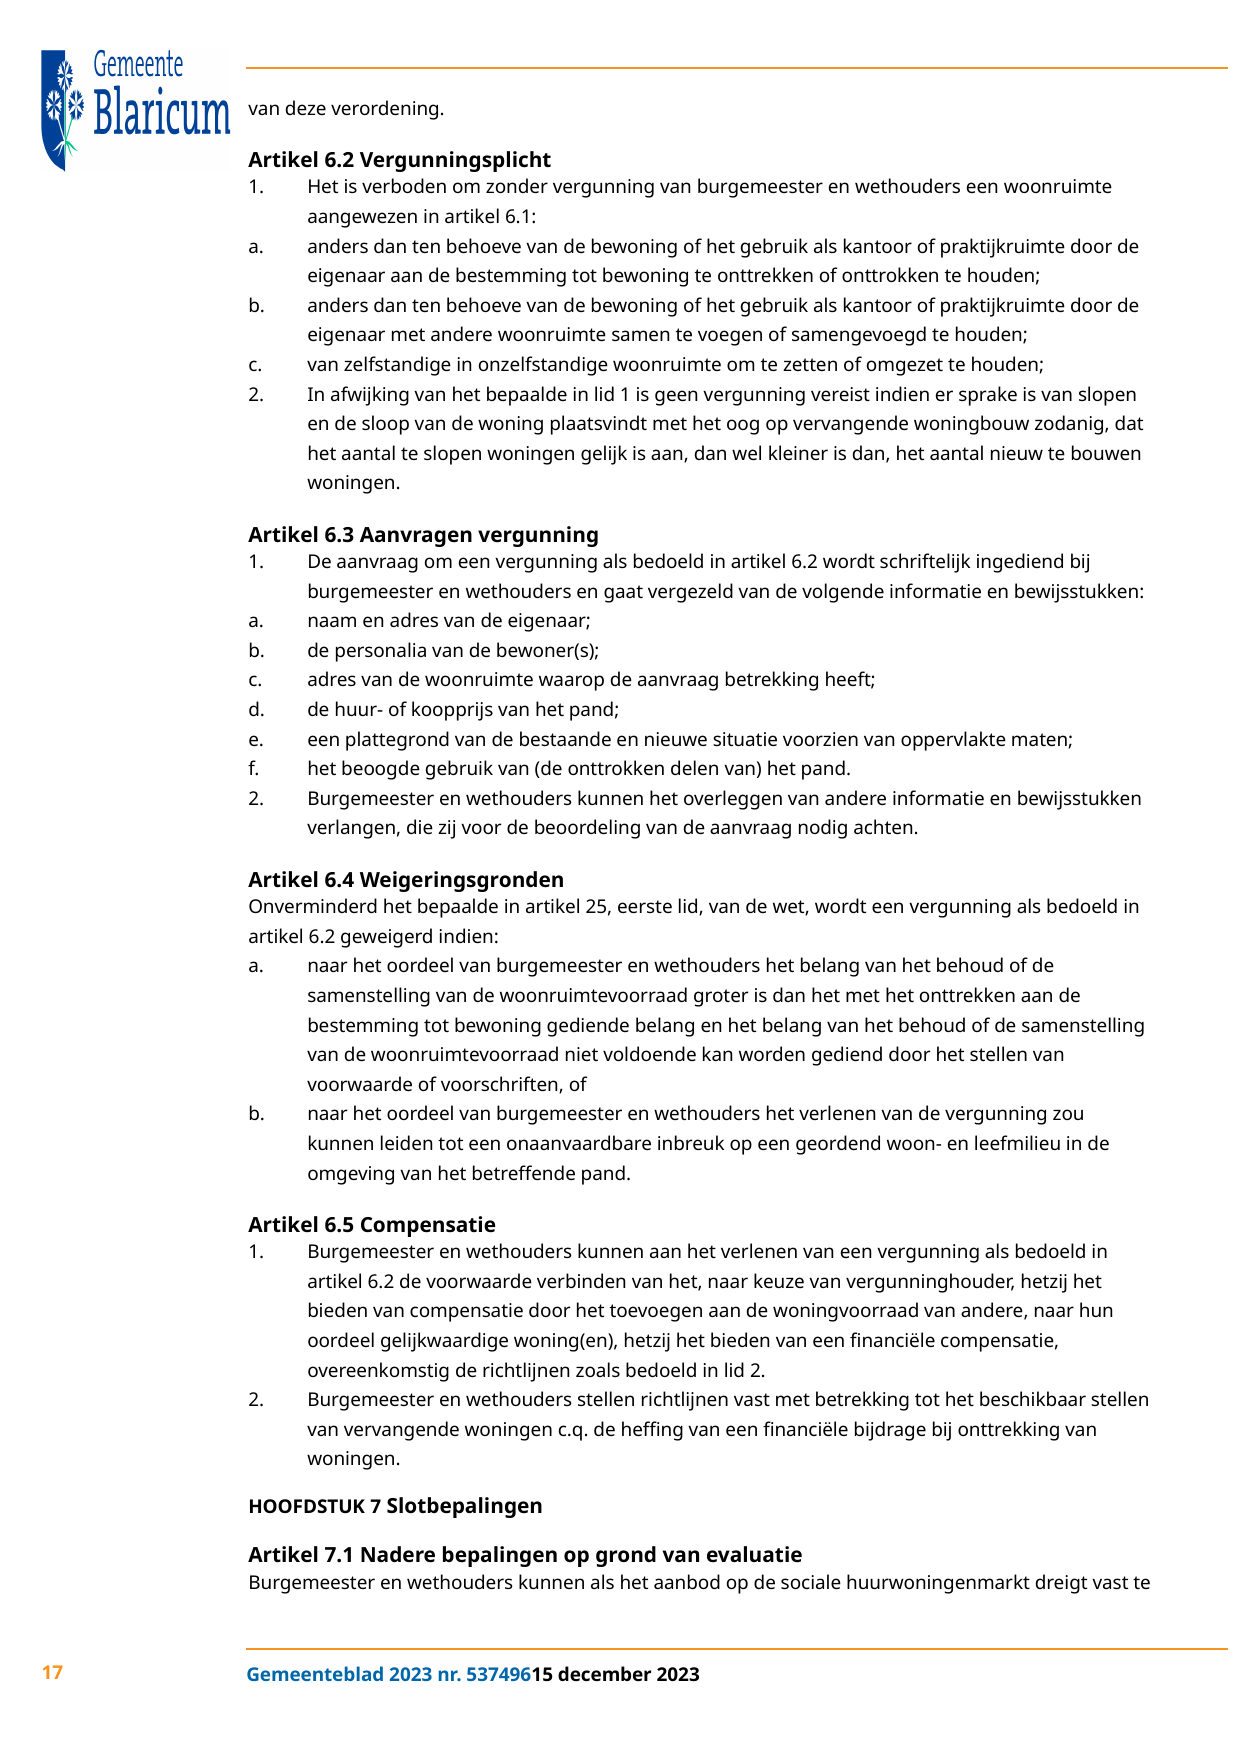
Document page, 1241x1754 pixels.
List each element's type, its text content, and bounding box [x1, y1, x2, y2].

text Artikel 6.3 Aanvragen vergunning [248, 520, 1152, 548]
text Artikel 6.5 Compensatie [248, 1210, 1152, 1238]
list naam en adres van de eigenaar; [248, 607, 1152, 633]
list van zelfstandige in onzelfstandige woonruimte om te zetten of omgezet te houden; [248, 351, 1152, 377]
list Het is verboden om zonder vergunning van burgemeester en wethouders een woonruimte aangewezen in artikel 6.1: [248, 174, 1152, 229]
text Burgemeester en wethouders kunnen als het aanbod op de sociale huurwoningenmarkt dreigt vast te [248, 1569, 1152, 1595]
list naar het oordeel van burgemeester en wethouders het verlenen van de vergunning zou kunnen leiden tot een onaanvaardbare inbreuk op een geordend woon- en leefmilieu in de omgeving van het betreffende pand. [248, 1101, 1152, 1185]
list adres van de woonruimte waarop de aanvraag betrekking heeft; [248, 667, 1152, 692]
list anders dan ten behoeve van de bewoning of het gebruik als kantoor of praktijkruimte door de eigenaar met andere woonruimte samen te voegen of samengevoegd te houden; [248, 292, 1152, 347]
text HOOFDSTUK 7 Slotbepalingen [248, 1491, 1152, 1520]
list de personalia van de bewoner(s); [248, 637, 1152, 663]
text Artikel 6.2 Vergunningsplicht [248, 145, 1152, 174]
list De aanvraag om een vergunning als bedoeld in artikel 6.2 wordt schriftelijk ingediend bij burgemeester en wethouders en gaat vergezeld van de volgende informatie en bewijsstukken: [248, 548, 1152, 604]
list het beoogde gebruik van (de onttrokken delen van) het pand. [248, 755, 1152, 781]
list anders dan ten behoeve van de bewoning of het gebruik als kantoor of praktijkruimte door de eigenaar aan de bestemming tot bewoning te onttrekken of onttrokken te houden; [248, 233, 1152, 288]
list een plattegrond van de bestaande en nieuwe situatie voorzien van oppervlakte maten; [248, 726, 1152, 752]
list Burgemeester en wethouders kunnen aan het verlenen van een vergunning als bedoeld in artikel 6.2 de voorwaarde verbinden van het, naar keuze van vergunninghouder, hetzij het bieden van compensatie door het toevoegen aan de woningvoorraad van andere, naar hun oordeel gelijkwaardige woning(en), hetzij het bieden van een financiële compensatie, overeenkomstig de richtlijnen zoals bedoeld in lid 2. [248, 1238, 1152, 1383]
list Burgemeester en wethouders kunnen het overleggen van andere informatie en bewijsstukken verlangen, die zij voor de beoordeling van de aanvraag nodig achten. [248, 785, 1152, 840]
text Artikel 6.4 Weigeringsgronden [248, 865, 1152, 893]
text Artikel 7.1 Nadere bepalingen op grond van evaluatie [248, 1541, 1152, 1569]
list de huur- of koopprijs van het pand; [248, 696, 1152, 722]
text van deze verordening. [248, 95, 1152, 121]
list In afwijking van het bepaalde in lid 1 is geen vergunning vereist indien er sprake is van slopen en de sloop van de woning plaatsvindt met het oog op vervangende woningbouw zodanig, dat het aantal te slopen woningen gelijk is aan, dan wel kleiner is dan, het aantal nieuw te bouwen woningen. [248, 381, 1152, 495]
list naar het oordeel van burgemeester en wethouders het belang van het behoud of de samenstelling van de woonruimtevoorraad groter is dan het met het onttrekken aan de bestemming tot bewoning gediende belang en het belang van het behoud of de samenstelling van de woonruimtevoorraad niet voldoende kan worden gediend door het stellen van voorwaarde of voorschriften, of [248, 953, 1152, 1097]
picture [41, 47, 231, 172]
text Onverminderd het bepaalde in artikel 25, eerste lid, van de wet, wordt een vergunning als bedoeld in artikel 6.2 geweigerd indien: [248, 893, 1152, 949]
list Burgemeester en wethouders stellen richtlijnen vast met betrekking tot het beschikbaar stellen van vervangende woningen c.q. de heffing van een financiële bijdrage bij onttrekking van woningen. [248, 1386, 1152, 1471]
